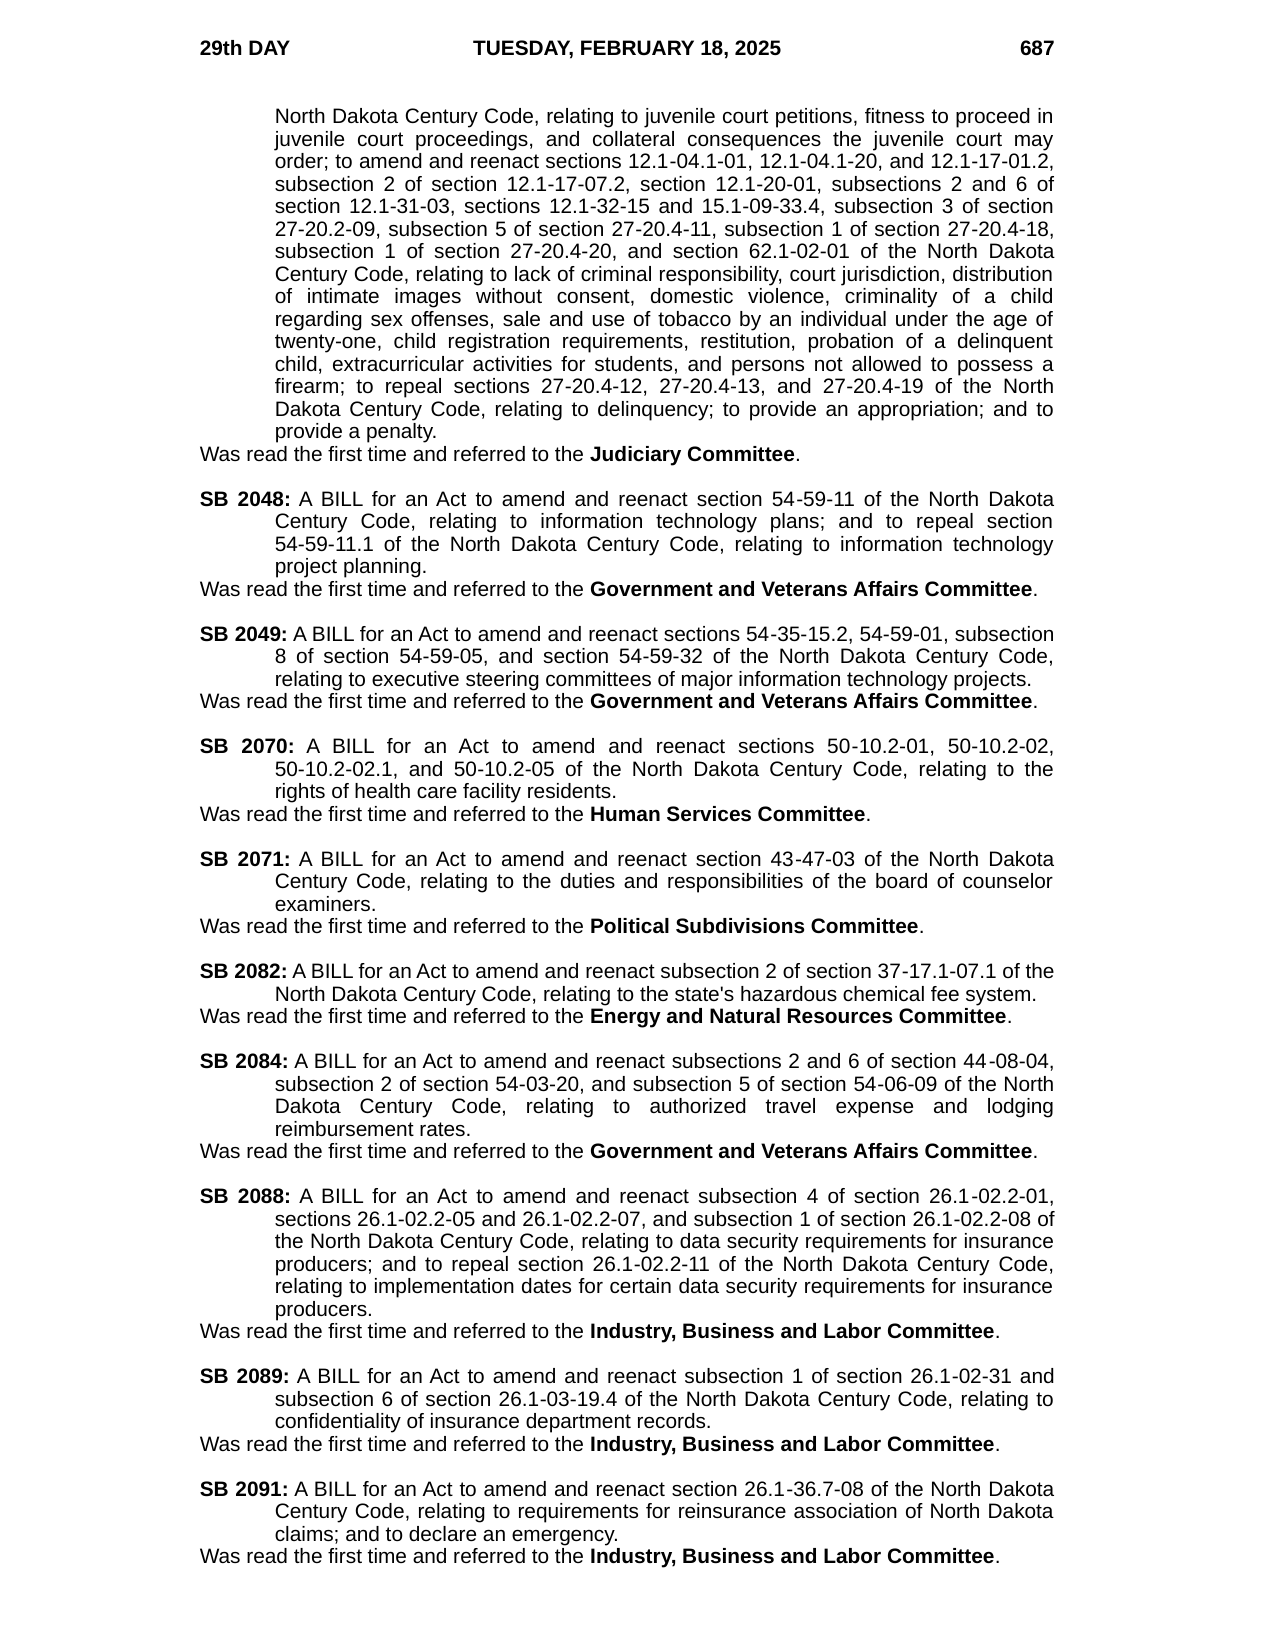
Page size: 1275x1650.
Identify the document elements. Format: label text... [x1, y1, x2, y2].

text Was read the first time and referred to the Industry, Business and Labor Committee. [199, 1433, 1054, 1456]
subtitle Page 687 [9, 9, 109, 33]
text Was read the first time and referred to the Judiciary Committee. [199, 443, 1054, 466]
text Was read the first time and referred to the Government and Veterans Affairs Committee. [199, 578, 1054, 601]
title SB 2088: A BILL for an Act to amend and reenact subsection 4 of section 26.1‑02.2‑01, sections 26.1‑02.2‑05 and 26.1‑02.2‑07, and subsection 1 of section 26.1‑02.2‑08 of the North Dakota Century Code, relating to data security requirements for insurance producers; and to repeal section 26.1‑02.2‑11 of the North Dakota Century Code, relating to implementation dates for certain data security requirements for insurance producers. [199, 1186, 1054, 1321]
title SB 2071: A BILL for an Act to amend and reenact section 43‑47‑03 of the North Dakota Century Code, relating to the duties and responsibilities of the board of counselor examiners. [199, 848, 1054, 916]
text Was read the first time and referred to the Government and Veterans Affairs Committee. [199, 1141, 1054, 1163]
text Was read the first time and referred to the Energy and Natural Resources Committee. [199, 1006, 1054, 1028]
title SB 2070: A BILL for an Act to amend and reenact sections 50‑10.2‑01, 50‑10.2‑02, 50‑10.2‑02.1, and 50‑10.2‑05 of the North Dakota Century Code, relating to the rights of health care facility residents. [199, 736, 1054, 803]
title SB 2091: A BILL for an Act to amend and reenact section 26.1‑36.7‑08 of the North Dakota Century Code, relating to requirements for reinsurance association of North Dakota claims; and to declare an emergency. [199, 1478, 1054, 1546]
title SB 2089: A BILL for an Act to amend and reenact subsection 1 of section 26.1‑02‑31 and subsection 6 of section 26.1‑03‑19.4 of the North Dakota Century Code, relating to confidentiality of insurance department records. [199, 1366, 1054, 1433]
title North Dakota Century Code, relating to juvenile court petitions, fitness to proceed in juvenile court proceedings, and collateral consequences the juvenile court may order; to amend and reenact sections 12.1‑04.1‑01, 12.1‑04.1‑20, and 12.1‑17‑01.2, subsection 2 of section 12.1‑17‑07.2, section 12.1‑20‑01, subsections 2 and 6 of section 12.1‑31‑03, sections 12.1‑32‑15 and 15.1‑09‑33.4, subsection 3 of section 27‑20.2‑09, subsection 5 of section 27‑20.4‑11, subsection 1 of section 27‑20.4‑18, subsection 1 of section 27‑20.4‑20, and section 62.1‑02‑01 of the North Dakota Century Code, relating to lack of criminal responsibility, court jurisdiction, distribution of intimate images without consent, domestic violence, criminality of a child regarding sex offenses, sale and use of tobacco by an individual under the age of twenty‑one, child registration requirements, restitution, probation of a delinquent child, extracurricular activities for students, and persons not allowed to possess a firearm; to repeal sections 27‑20.4‑12, 27‑20.4‑13, and 27‑20.4‑19 of the North Dakota Century Code, relating to delinquency; to provide an appropriation; and to provide a penalty. [199, 106, 1054, 443]
title SB 2082: A BILL for an Act to amend and reenact subsection 2 of section 37‑17.1‑07.1 of the North Dakota Century Code, relating to the state's hazardous chemical fee system. [199, 961, 1054, 1006]
text Was read the first time and referred to the Political Subdivisions Committee. [199, 916, 1054, 938]
text Was read the first time and referred to the Industry, Business and Labor Committee. [199, 1321, 1054, 1343]
text [0, 0, 118, 42]
title SB 2048: A BILL for an Act to amend and reenact section 54‑59‑11 of the North Dakota Century Code, relating to information technology plans; and to repeal section 54‑59‑11.1 of the North Dakota Century Code, relating to information technology project planning. [199, 488, 1054, 578]
text Was read the first time and referred to the Industry, Business and Labor Committee. [199, 1546, 1054, 1568]
title SB 2049: A BILL for an Act to amend and reenact sections 54‑35‑15.2, 54‑59‑01, subsection 8 of section 54‑59‑05, and section 54‑59‑32 of the North Dakota Century Code, relating to executive steering committees of major information technology projects. [199, 623, 1054, 691]
title SB 2084: A BILL for an Act to amend and reenact subsections 2 and 6 of section 44‑08‑04, subsection 2 of section 54‑03‑20, and subsection 5 of section 54‑06‑09 of the North Dakota Century Code, relating to authorized travel expense and lodging reimbursement rates. [199, 1051, 1054, 1141]
text Was read the first time and referred to the Government and Veterans Affairs Committee. [199, 691, 1054, 713]
text Was read the first time and referred to the Human Services Committee. [199, 803, 1054, 826]
